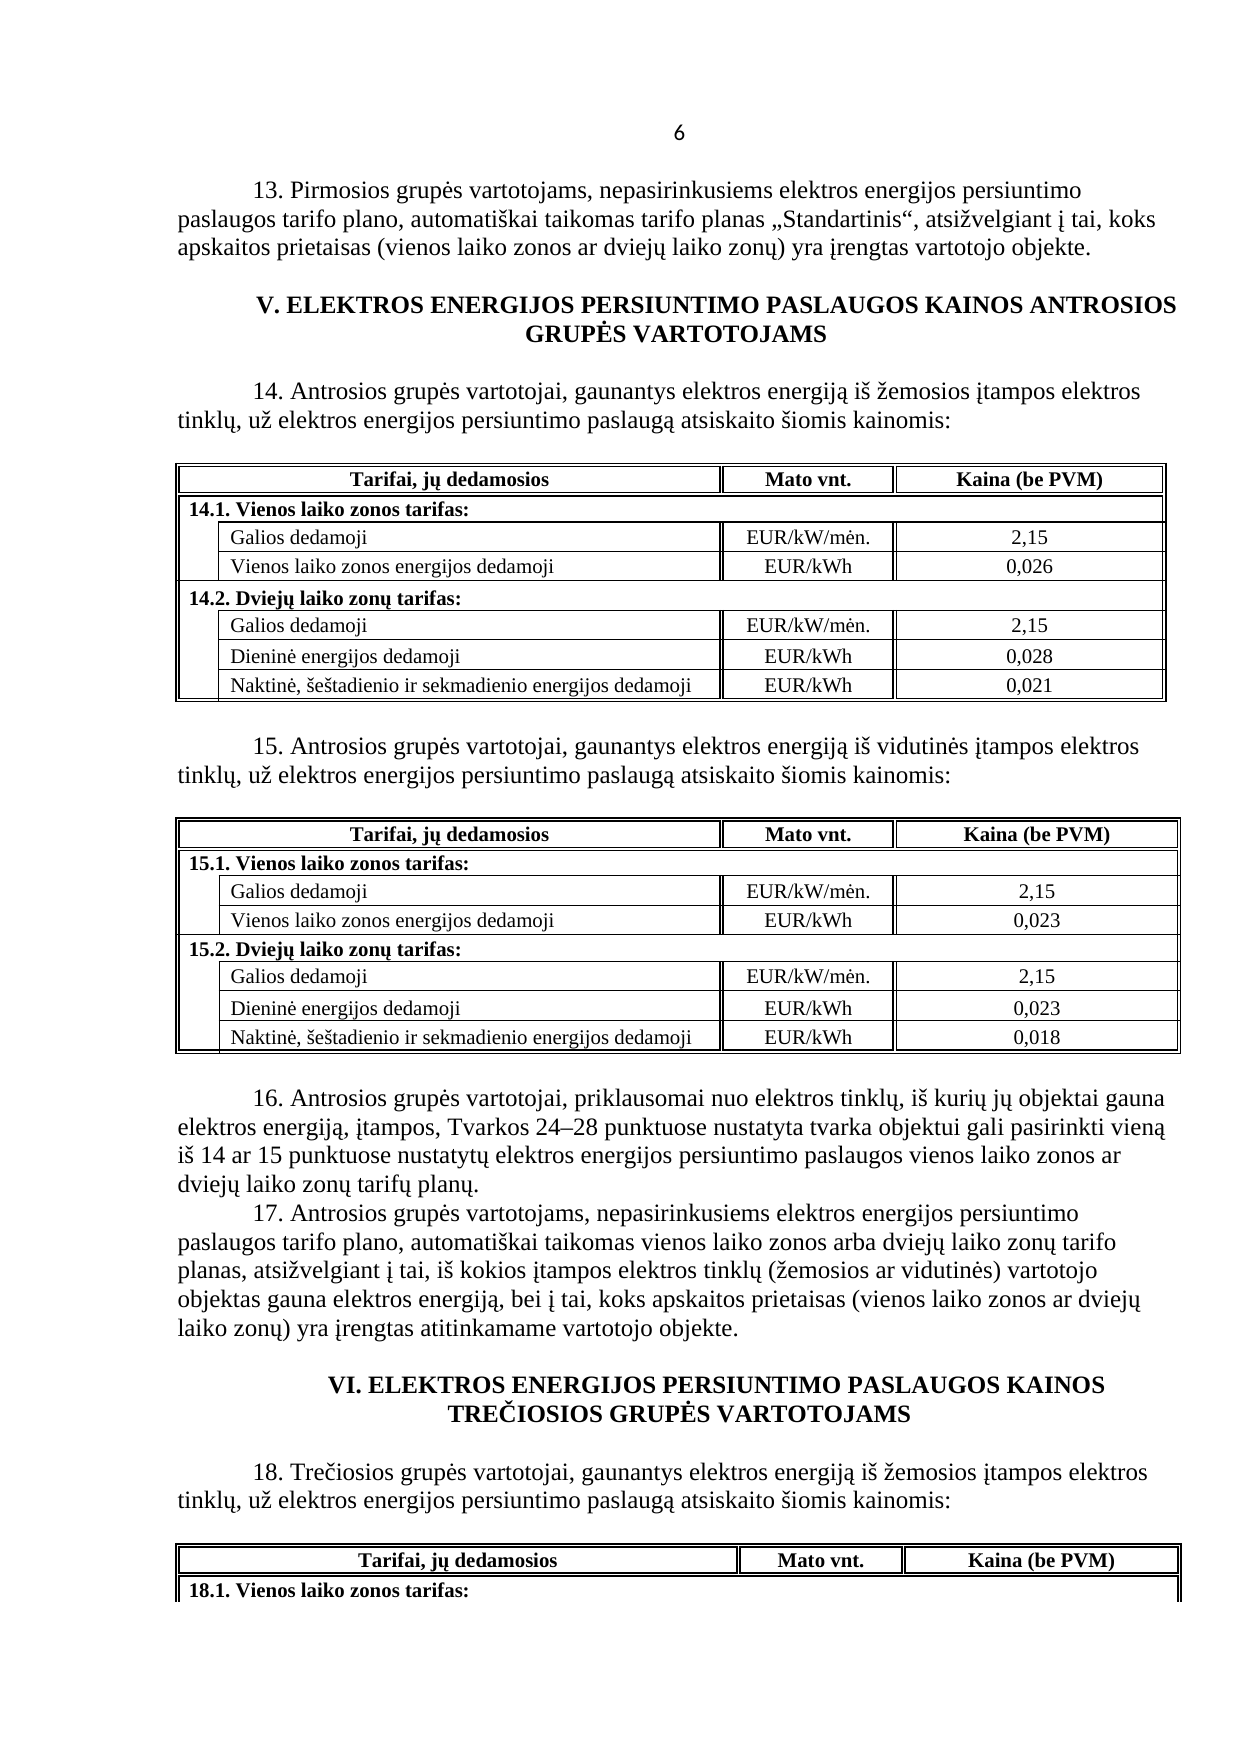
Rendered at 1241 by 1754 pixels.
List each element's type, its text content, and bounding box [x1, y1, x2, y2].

table_cell EUR/kWh [724, 552, 892, 580]
table_cell Vienos laiko zonos energijos dedamoji [219, 552, 719, 580]
table_cell 0,023 [897, 991, 1177, 1020]
table_cell Dieninė energijos dedamoji [219, 640, 719, 669]
table_header Tarifai, jų dedamosios [180, 822, 719, 847]
table_cell [180, 875, 219, 934]
table_cell 0,021 [897, 670, 1162, 697]
table_cell 14.2. Dviejų laiko zonų tarifas: [180, 581, 1162, 610]
text 14. Antrosios grupės vartotojai, gaunantys elektros energiją iš žemosios įtampos elektros tinklų, už elektros energijos persiuntimo paslaugą atsiskaito šiomis kainomis: [177, 376, 1181, 434]
table_cell Galios dedamoji [219, 611, 719, 639]
table_header Mato vnt. [741, 1548, 901, 1572]
table_cell EUR/kW/mėn. [724, 611, 892, 639]
table_cell EUR/kW/mėn. [724, 962, 892, 990]
table_cell 2,15 [897, 962, 1177, 990]
table_cell Naktinė, šeštadienio ir sekmadienio energijos dedamoji [219, 670, 719, 697]
table_cell [180, 521, 218, 580]
table_cell EUR/kW/mėn. [724, 876, 892, 905]
table_cell 0,023 [897, 906, 1177, 934]
table_header Kaina (be PVM) [897, 822, 1177, 847]
text 16. Antrosios grupės vartotojai, priklausomai nuo elektros tinklų, iš kurių jų objektai gauna elektros energiją, įtampos, Tvarkos 24–28 punktuose nustatyta tvarka objektui gali pasirinkti vieną iš 14 ar 15 punktuose nustatytų elektros energijos persiuntimo paslaugos vienos laiko zonos ar dviejų laiko zonų tarifų planų. [177, 1083, 1181, 1198]
table_cell 2,15 [897, 876, 1177, 905]
table_cell 0,026 [897, 552, 1162, 580]
table_cell [180, 961, 219, 1049]
table_cell EUR/kWh [724, 906, 892, 934]
table_header Mato vnt. [724, 822, 892, 847]
table_header Mato vnt. [724, 467, 892, 492]
table_cell 18.1. Vienos laiko zonos tarifas: [180, 1577, 1177, 1602]
table_cell [180, 610, 218, 697]
table_header Tarifai, jų dedamosios [180, 467, 719, 492]
table_header Tarifai, jų dedamosios [180, 1548, 736, 1572]
text 17. Antrosios grupės vartotojams, nepasirinkusiems elektros energijos persiuntimo paslaugos tarifo plano, automatiškai taikomas vienos laiko zonos arba dviejų laiko zonų tarifo planas, atsižvelgiant į tai, iš kokios įtampos elektros tinklų (žemosios ar vidutinės) vartotojo objektas gauna elektros energiją, bei į tai, koks apskaitos prietaisas (vienos laiko zonos ar dviejų laiko zonų) yra įrengtas atitinkamame vartotojo objekte. [177, 1198, 1181, 1342]
table_cell 15.1. Vienos laiko zonos tarifas: [180, 851, 1177, 875]
table_cell Naktinė, šeštadienio ir sekmadienio energijos dedamoji [220, 1021, 719, 1049]
text VI. ELEKTROS ENERGIJOS PERSIUNTIMO PASLAUGOS KAINOS TREČIOSIOS GRUPĖS VARTOTOJAMS [177, 1370, 1181, 1428]
table_cell 15.2. Dviejų laiko zonų tarifas: [180, 935, 1177, 961]
table_cell Vienos laiko zonos energijos dedamoji [220, 906, 719, 934]
table_cell Galios dedamoji [220, 876, 719, 905]
text 15. Antrosios grupės vartotojai, gaunantys elektros energiją iš vidutinės įtampos elektros tinklų, už elektros energijos persiuntimo paslaugą atsiskaito šiomis kainomis: [177, 731, 1181, 788]
text 13. Pirmosios grupės vartotojams, nepasirinkusiems elektros energijos persiuntimo paslaugos tarifo plano, automatiškai taikomas tarifo planas „Standartinis“, atsižvelgiant į tai, koks apskaitos prietaisas (vienos laiko zonos ar dviejų laiko zonų) yra įrengtas vartotojo objekte. [177, 175, 1181, 261]
table_cell EUR/kW/mėn. [724, 523, 892, 551]
table_cell EUR/kWh [724, 991, 892, 1020]
table_cell 14.1. Vienos laiko zonos tarifas: [180, 497, 1162, 521]
table_cell 0,018 [897, 1021, 1177, 1049]
table_header Kaina (be PVM) [897, 467, 1162, 492]
table_cell EUR/kWh [724, 1021, 892, 1049]
table_header Kaina (be PVM) [906, 1548, 1177, 1572]
table_cell EUR/kWh [724, 640, 892, 669]
table_cell 2,15 [897, 523, 1162, 551]
table_cell Galios dedamoji [219, 523, 719, 551]
table_cell Galios dedamoji [220, 962, 719, 990]
table_cell 0,028 [897, 640, 1162, 669]
table_cell 2,15 [897, 611, 1162, 639]
table_cell Dieninė energijos dedamoji [220, 991, 719, 1020]
table_cell EUR/kWh [724, 670, 892, 697]
text V. ELEKTROS ENERGIJOS PERSIUNTIMO PASLAUGOS KAINOS ANTROSIOS GRUPĖS VARTOTOJAMS [177, 290, 1181, 347]
text 18. Trečiosios grupės vartotojai, gaunantys elektros energiją iš žemosios įtampos elektros tinklų, už elektros energijos persiuntimo paslaugą atsiskaito šiomis kainomis: [177, 1457, 1181, 1514]
